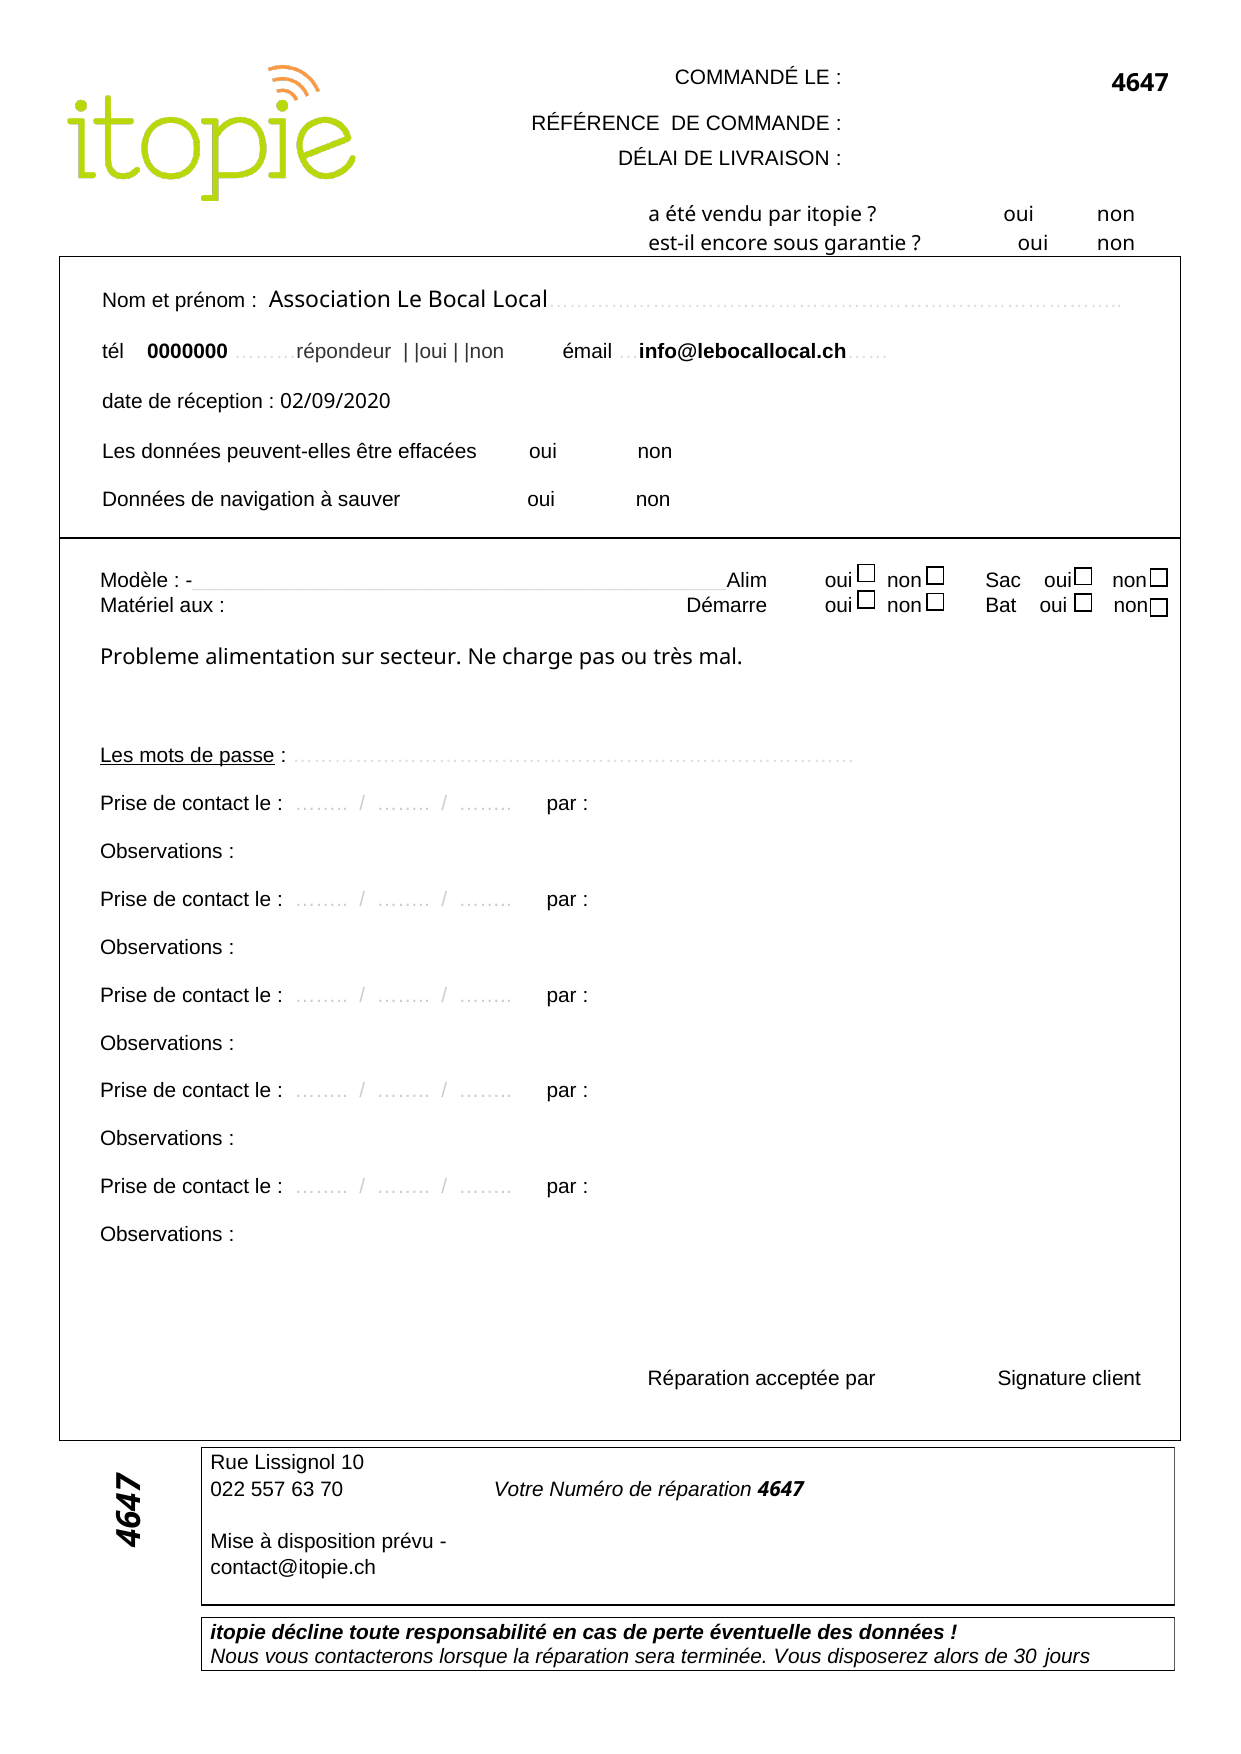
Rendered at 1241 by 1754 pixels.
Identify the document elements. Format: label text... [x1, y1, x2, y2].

text Prise de contact le : …….. / …….. / …….. par : [60, 883, 1180, 911]
text tél 0000000 ………répondeur | |oui | |non émail …info@lebocallocal.ch…… [60, 335, 1180, 362]
text Données de navigation à sauver oui non [60, 484, 1180, 511]
text Les données peuvent-elles être effacées oui non [60, 436, 1180, 463]
text Les mots de passe : ……………………………………………………………………… [60, 740, 1180, 767]
text Observations : [60, 1219, 1180, 1246]
text Observations : [60, 1123, 1180, 1150]
table_header COMMANDÉ LE : [490, 59, 847, 104]
text Matériel aux : Démarre oui non Bat oui non [60, 590, 1180, 617]
table_header 4647 [847, 59, 1180, 104]
text Modèle : - Alim oui non Sac oui non [879, 562, 925, 590]
text est-il encore sous garantie ? oui non [59, 228, 1181, 256]
text Observations : [60, 931, 1180, 958]
text Prise de contact le : …….. / …….. / …….. par : [60, 788, 1180, 815]
text Observations : [60, 1027, 1180, 1054]
table_cell itopie décline toute responsabilité en cas de perte éventuelle des données ! Nous vous contacterons lorsque la réparation sera terminée. Vous disposerez alors de 30 jours [195, 1611, 1180, 1677]
text Observations : [60, 836, 1180, 863]
table_header Rue Lissignol 10 022 557 63 70 Votre Numéro de réparation 4647 Mise à disposition prévu - contact@itopie.ch [195, 1441, 1180, 1611]
text Prise de contact le : …….. / …….. / …….. par : [60, 1075, 1180, 1102]
table_cell [847, 140, 1180, 175]
table_header 4647 [59, 1441, 195, 1677]
table_cell DÉLAI DE LIVRAISON : [490, 140, 847, 175]
picture [67, 65, 356, 201]
text Modèle : - Alim oui non Sac oui non [60, 562, 856, 590]
table_cell [847, 105, 1180, 140]
text a été vendu par itopie ? oui non [59, 199, 1181, 228]
text date de réception : 02/09/2020 [60, 383, 1180, 415]
text Nom et prénom : Association Le Bocal Local……………………………………………………………………….. [60, 280, 1180, 314]
table_cell RÉFÉRENCE DE COMMANDE : [490, 105, 847, 140]
text Prise de contact le : …….. / …….. / …….. par : [60, 979, 1180, 1006]
text Modèle : - Alim oui non Sac oui non [948, 562, 1180, 590]
text Réparation acceptée par Signature client [60, 1363, 1180, 1390]
text Probleme alimentation sur secteur. Ne charge pas ou très mal. [60, 638, 1180, 671]
text Prise de contact le : …….. / …….. / …….. par : [60, 1171, 1180, 1198]
